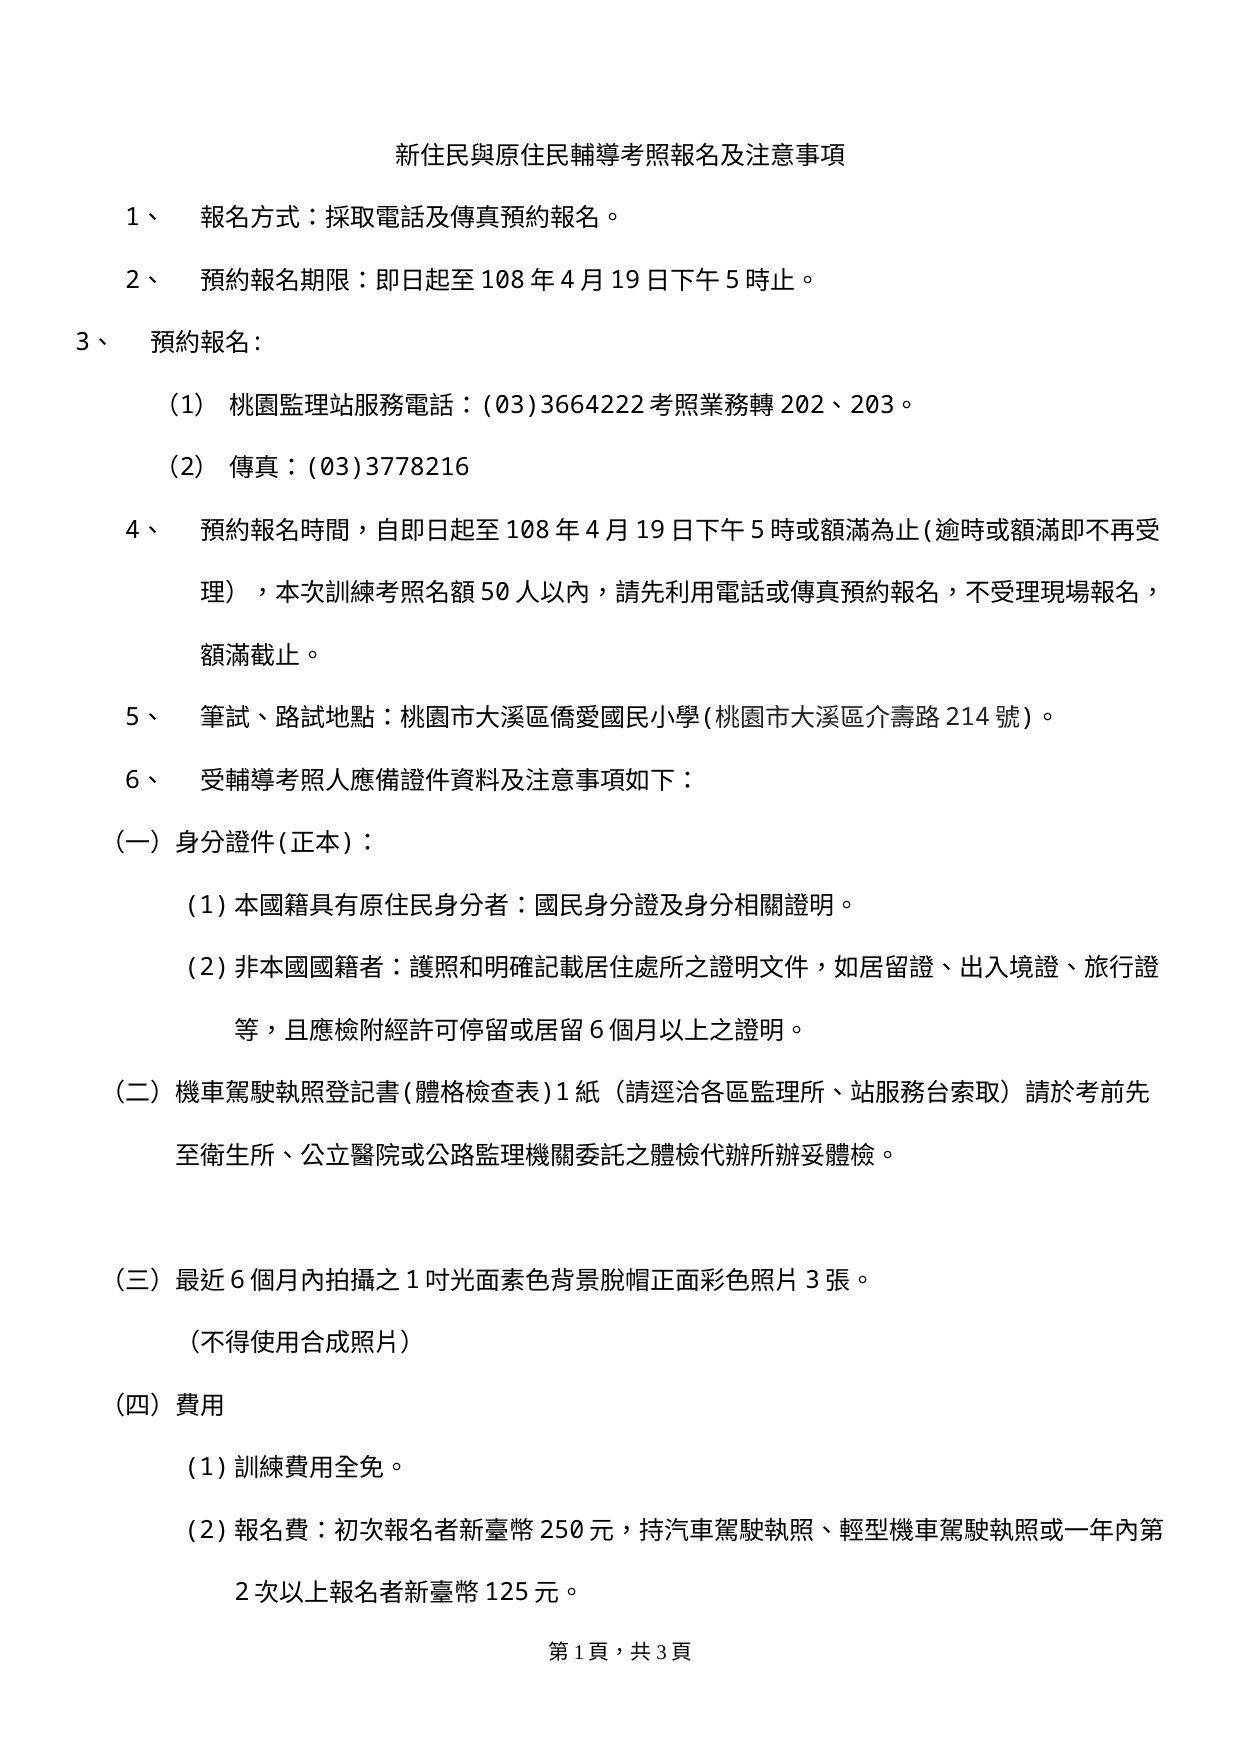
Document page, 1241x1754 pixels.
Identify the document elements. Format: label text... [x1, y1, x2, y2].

list 報名費：初次報名者新臺幣250元，持汽車駕駛執照、輕型機車駕駛執照或一年內第2次以上報名者新臺幣125元。 [184, 1487, 1165, 1612]
text （二）機車駕駛執照登記書(體格檢查表)1紙（請逕洽各區監理所、站服務台索取）請於考前先至衛生所、公立醫院或公路監理機關委託之體檢代辦所辦妥體檢。 [100, 1049, 1165, 1174]
list 傳真：(03)3778216 [154, 424, 1165, 487]
list 預約報名時間，自即日起至108年4月19日下午5時或額滿為止(逾時或額滿即不再受理），本次訓練考照名額50人以內，請先利用電話或傳真預約報名，不受理現場報名，額滿截止。 [125, 487, 1165, 674]
list 預約報名: [75, 299, 1165, 362]
text （不得使用合成照片） [100, 1299, 1165, 1362]
text （四）費用 [100, 1362, 1165, 1424]
text 新住民與原住民輔導考照報名及注意事項 [75, 112, 1165, 174]
list 報名方式：採取電話及傳真預約報名。 [125, 174, 1165, 237]
list 受輔導考照人應備證件資料及注意事項如下： [125, 737, 1165, 799]
text （一）身分證件(正本)： [100, 799, 1165, 862]
list 筆試、路試地點：桃園市大溪區僑愛國民小學(桃園市大溪區介壽路214號)。 [125, 674, 1165, 737]
list 本國籍具有原住民身分者：國民身分證及身分相關證明。 [184, 862, 1165, 924]
list 非本國國籍者：護照和明確記載居住處所之證明文件，如居留證、出入境證、旅行證等，且應檢附經許可停留或居留6個月以上之證明。 [184, 924, 1165, 1049]
list 預約報名期限：即日起至108年4月19日下午5時止。 [125, 237, 1165, 299]
list 桃園監理站服務電話：(03)3664222考照業務轉202、203。 [154, 362, 1165, 424]
list 訓練費用全免。 [184, 1424, 1165, 1487]
text （三）最近6個月內拍攝之1吋光面素色背景脫帽正面彩色照片3張。 [100, 1237, 1165, 1299]
